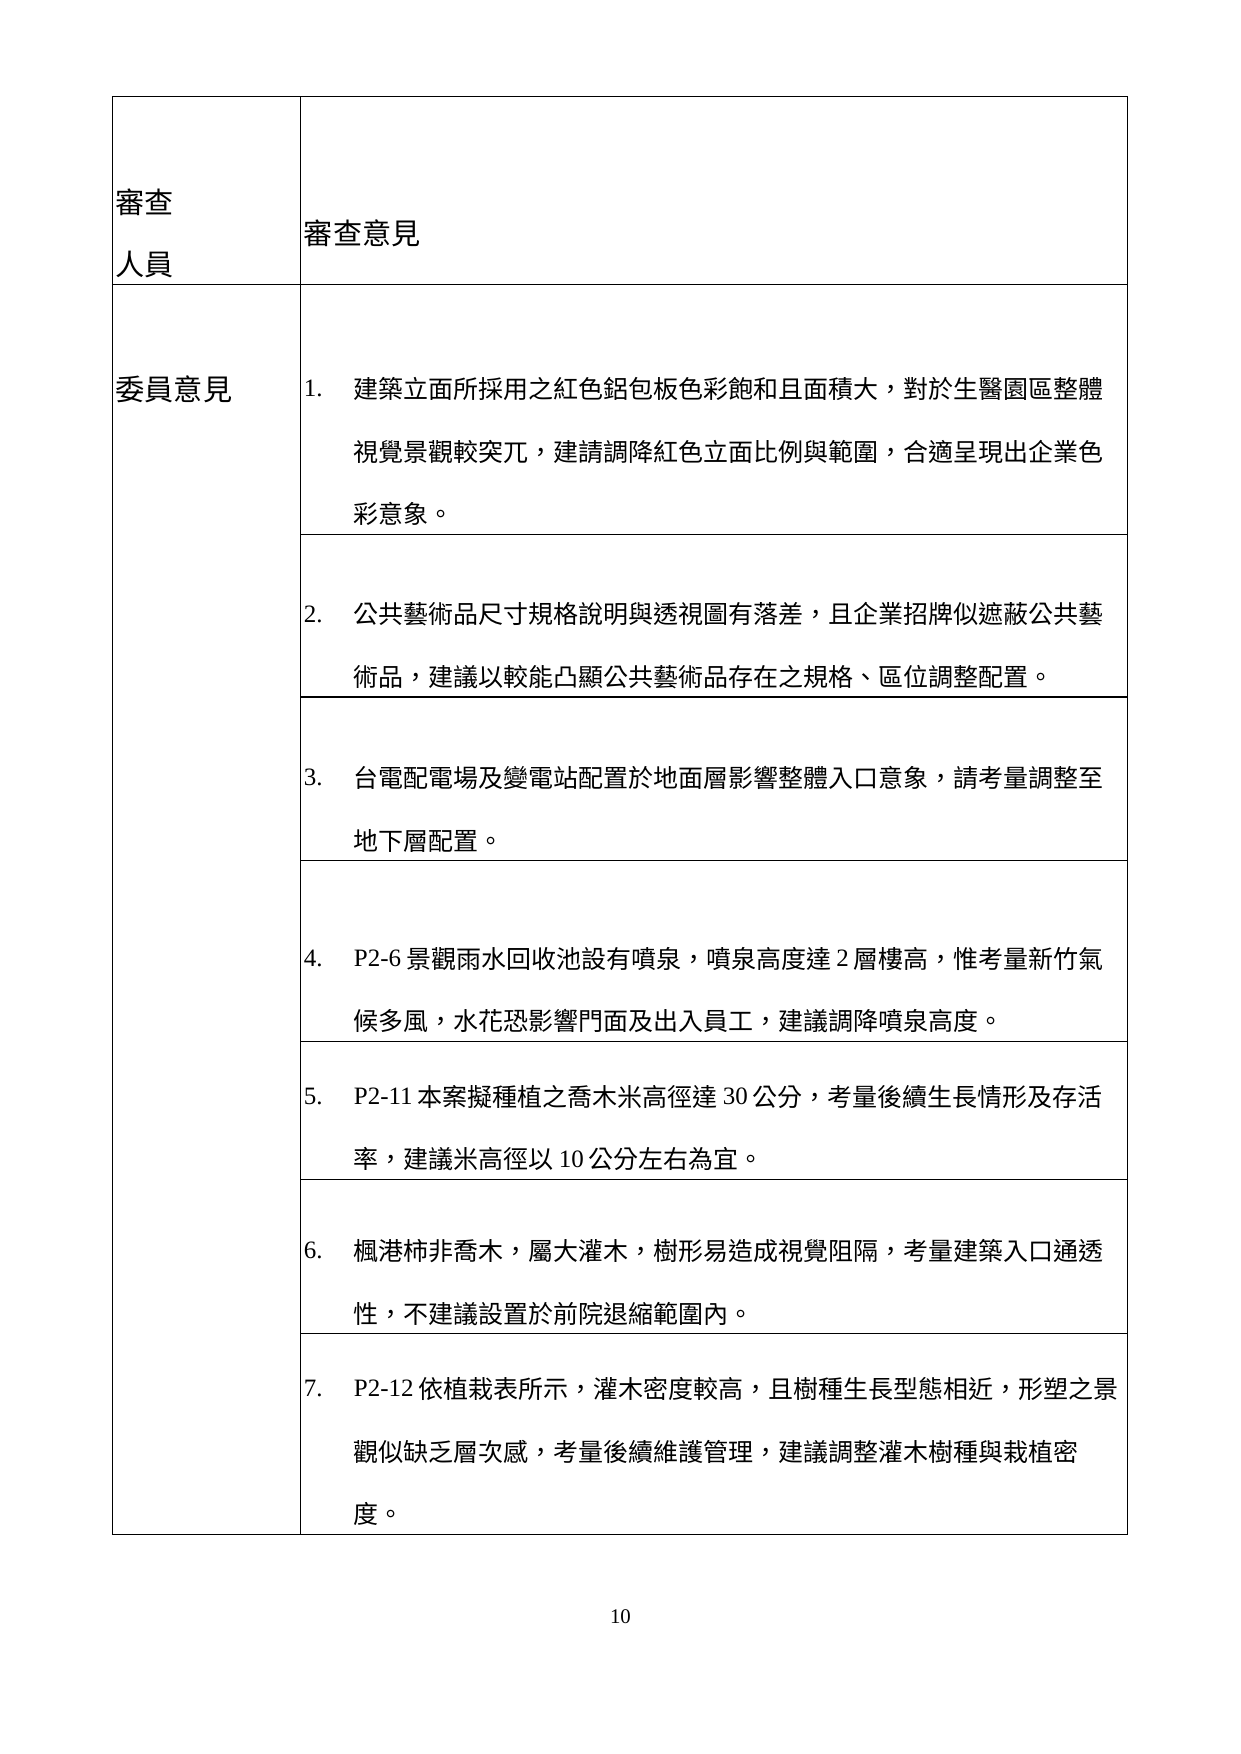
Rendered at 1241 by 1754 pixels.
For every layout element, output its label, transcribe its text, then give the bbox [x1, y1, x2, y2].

table_cell P2-6景觀雨水回收池設有噴泉，噴泉高度達2層樓高，惟考量新竹氣候多風，水花恐影響門面及出入員工，建議調降噴泉高度。 [301, 861, 1127, 1041]
table_cell 台電配電場及變電站配置於地面層影響整體入口意象，請考量調整至地下層配置。 [301, 698, 1127, 860]
table_header 審查 人員 [113, 97, 300, 284]
table_cell 楓港柿非喬木，屬大灌木，樹形易造成視覺阻隔，考量建築入口通透性，不建議設置於前院退縮範圍內。 [301, 1180, 1127, 1333]
table_cell 建築立面所採用之紅色鋁包板色彩飽和且面積大，對於生醫園區整體視覺景觀較突兀，建請調降紅色立面比例與範圍，合適呈現出企業色彩意象。 [301, 285, 1127, 534]
table_cell 公共藝術品尺寸規格說明與透視圖有落差，且企業招牌似遮蔽公共藝術品，建議以較能凸顯公共藝術品存在之規格、區位調整配置。 [301, 535, 1127, 696]
table_cell P2-12依植栽表所示，灌木密度較高，且樹種生長型態相近，形塑之景觀似缺乏層次感，考量後續維護管理，建議調整灌木樹種與栽植密度。 [301, 1334, 1127, 1534]
table_header 審查意見 [301, 97, 1127, 284]
table_cell 委員意見 [113, 285, 300, 1534]
table_cell P2-11本案擬種植之喬木米高徑達30公分，考量後續生長情形及存活率，建議米高徑以10公分左右為宜。 [301, 1042, 1127, 1179]
